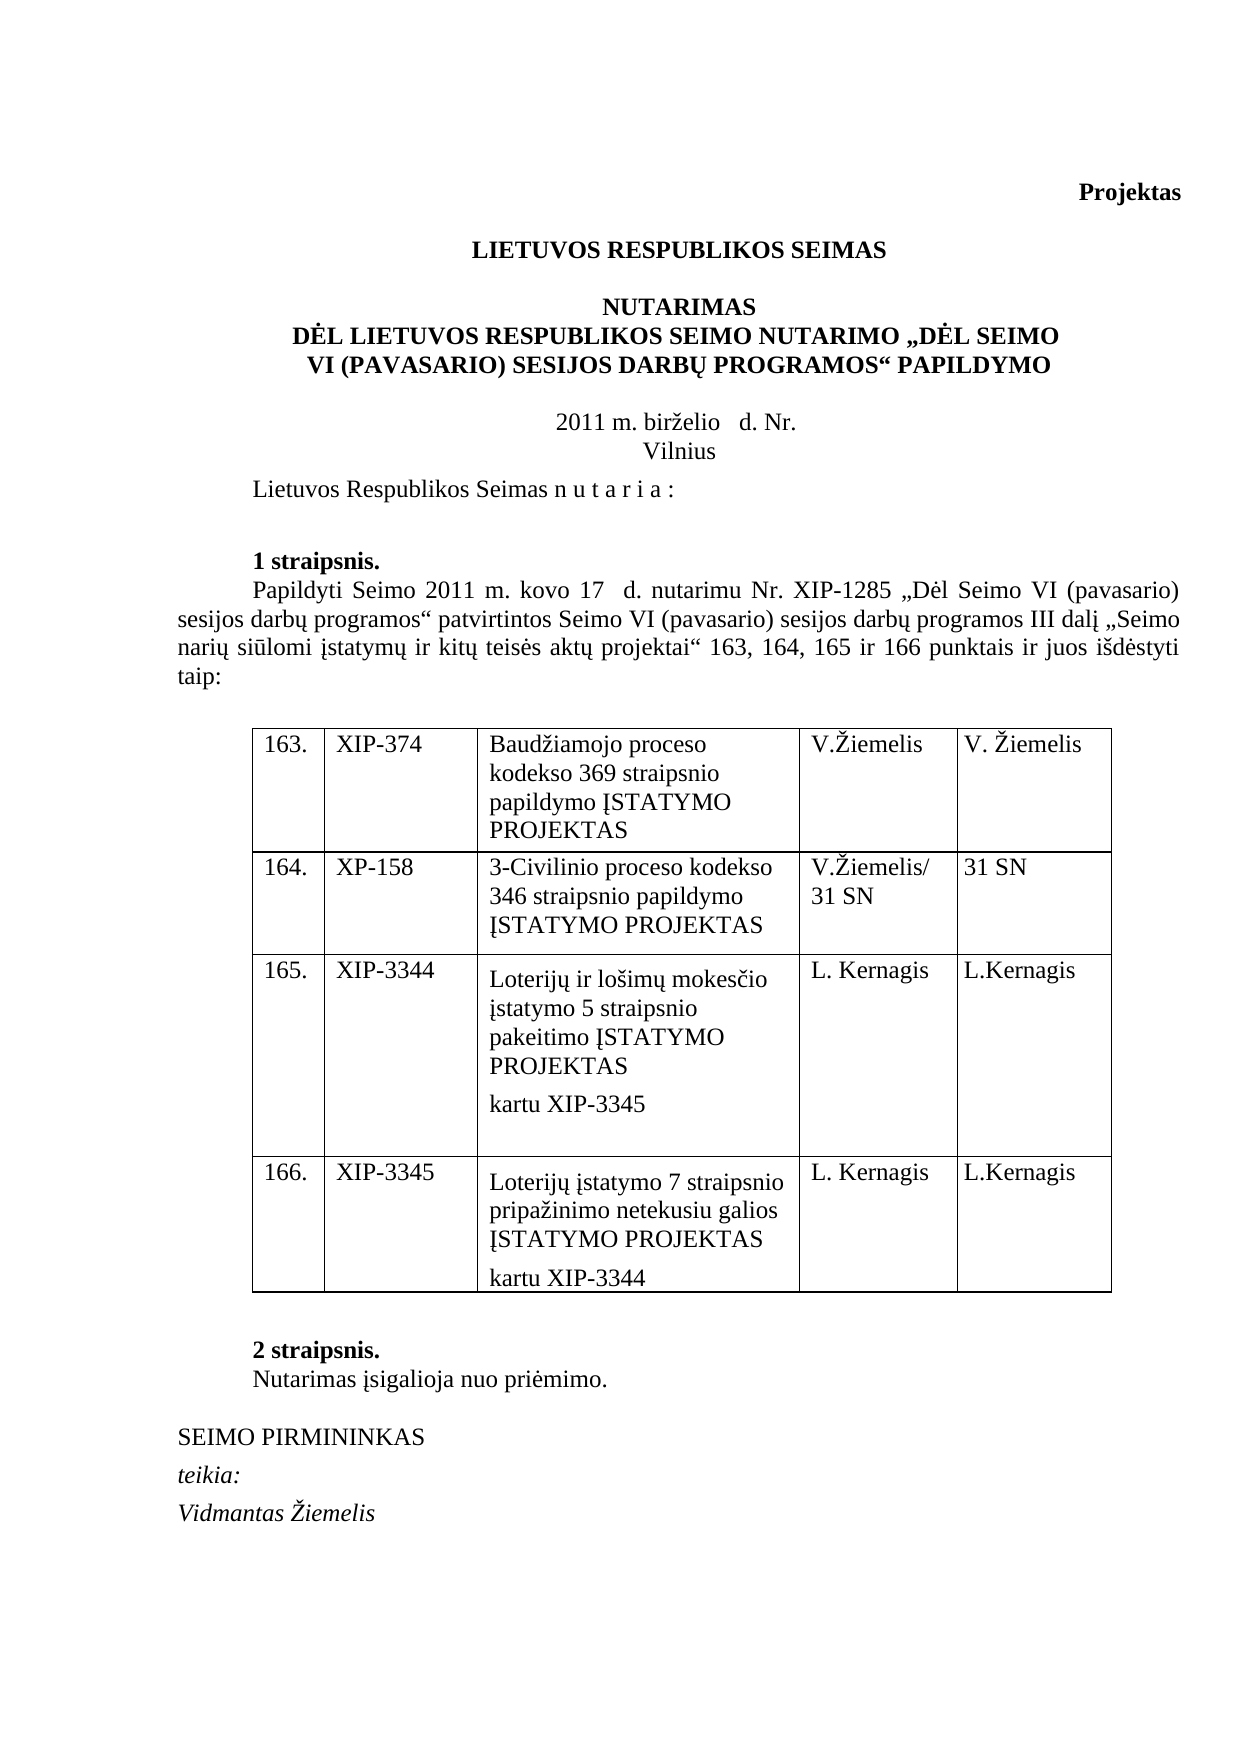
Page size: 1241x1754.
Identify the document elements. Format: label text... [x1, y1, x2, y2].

text Nutarimas įsigalioja nuo priėmimo. [177, 1364, 1181, 1393]
table_cell XIP-3345 [325, 1157, 477, 1291]
table_cell Loterijų įstatymo 7 straipsnio pripažinimo netekusiu galios ĮSTATYMO PROJEKTAS kartu XIP-3344 [478, 1157, 799, 1291]
table_cell 166. [253, 1157, 324, 1291]
table_cell 164. [253, 853, 324, 954]
table_cell L.Kernagis [958, 1157, 1111, 1291]
text LIETUVOS RESPUBLIKOS SEIMAS [177, 235, 1181, 263]
table_header Baudžiamojo proceso kodekso 369 straipsnio papildymo ĮSTATYMO PROJEKTAS [478, 729, 799, 851]
table_header V.Žiemelis [800, 729, 957, 851]
text 2 straipsnis. [177, 1336, 1181, 1364]
text teikia: [177, 1460, 1181, 1489]
table_cell Loterijų ir lošimų mokesčio įstatymo 5 straipsnio pakeitimo ĮSTATYMO PROJEKTAS kartu XIP-3345 [478, 955, 799, 1156]
table_header 163. [253, 729, 324, 851]
table_cell XP-158 [325, 853, 477, 954]
table_header V. Žiemelis [958, 729, 1111, 851]
text Seimo PirmininKAS [177, 1422, 1181, 1451]
table_cell 31 SN [958, 853, 1111, 954]
table_cell L.Kernagis [958, 955, 1111, 1156]
table_cell L. Kernagis [800, 1157, 957, 1291]
table_cell L. Kernagis [800, 955, 957, 1156]
text Projektas [177, 177, 1181, 206]
table_cell 3-Civilinio proceso kodekso 346 straipsnio papildymo ĮSTATYMO PROJEKTAS [478, 853, 799, 954]
text 1 straipsnis. [177, 546, 1181, 575]
table_header XIP-374 [325, 729, 477, 851]
text NUTARIMAS [177, 292, 1181, 321]
table_cell 165. [253, 955, 324, 1156]
table_cell V.Žiemelis/ 31 SN [800, 853, 957, 954]
text 2011 m. birželio d. Nr. Vilnius [177, 407, 1181, 465]
text Vidmantas Žiemelis [177, 1498, 1181, 1527]
text Papildyti Seimo 2011 m. kovo 17 d. nutarimu Nr. XIP-1285 „Dėl Seimo VI (pavasario) sesijos darbų programos“ patvirtintos Seimo VI (pavasario) sesijos darbų programos III dalį „Seimo narių siūlomi įstatymų ir kitų teisės aktų projektai“ 163, 164, 165 ir 166 punktais ir juos išdėstyti taip: [177, 575, 1181, 690]
table_cell XIP-3344 [325, 955, 477, 1156]
text Lietuvos Respublikos Seimas n u t a r i a : [177, 474, 1181, 503]
text DĖL LIETUVOS RESPUBLIKOS SEIMO NUTARIMO „DĖL SEIMO VI (PAVASARIO) SESIJOS DARBŲ PROGRAMOS“ PAPILDYMO [177, 321, 1181, 378]
